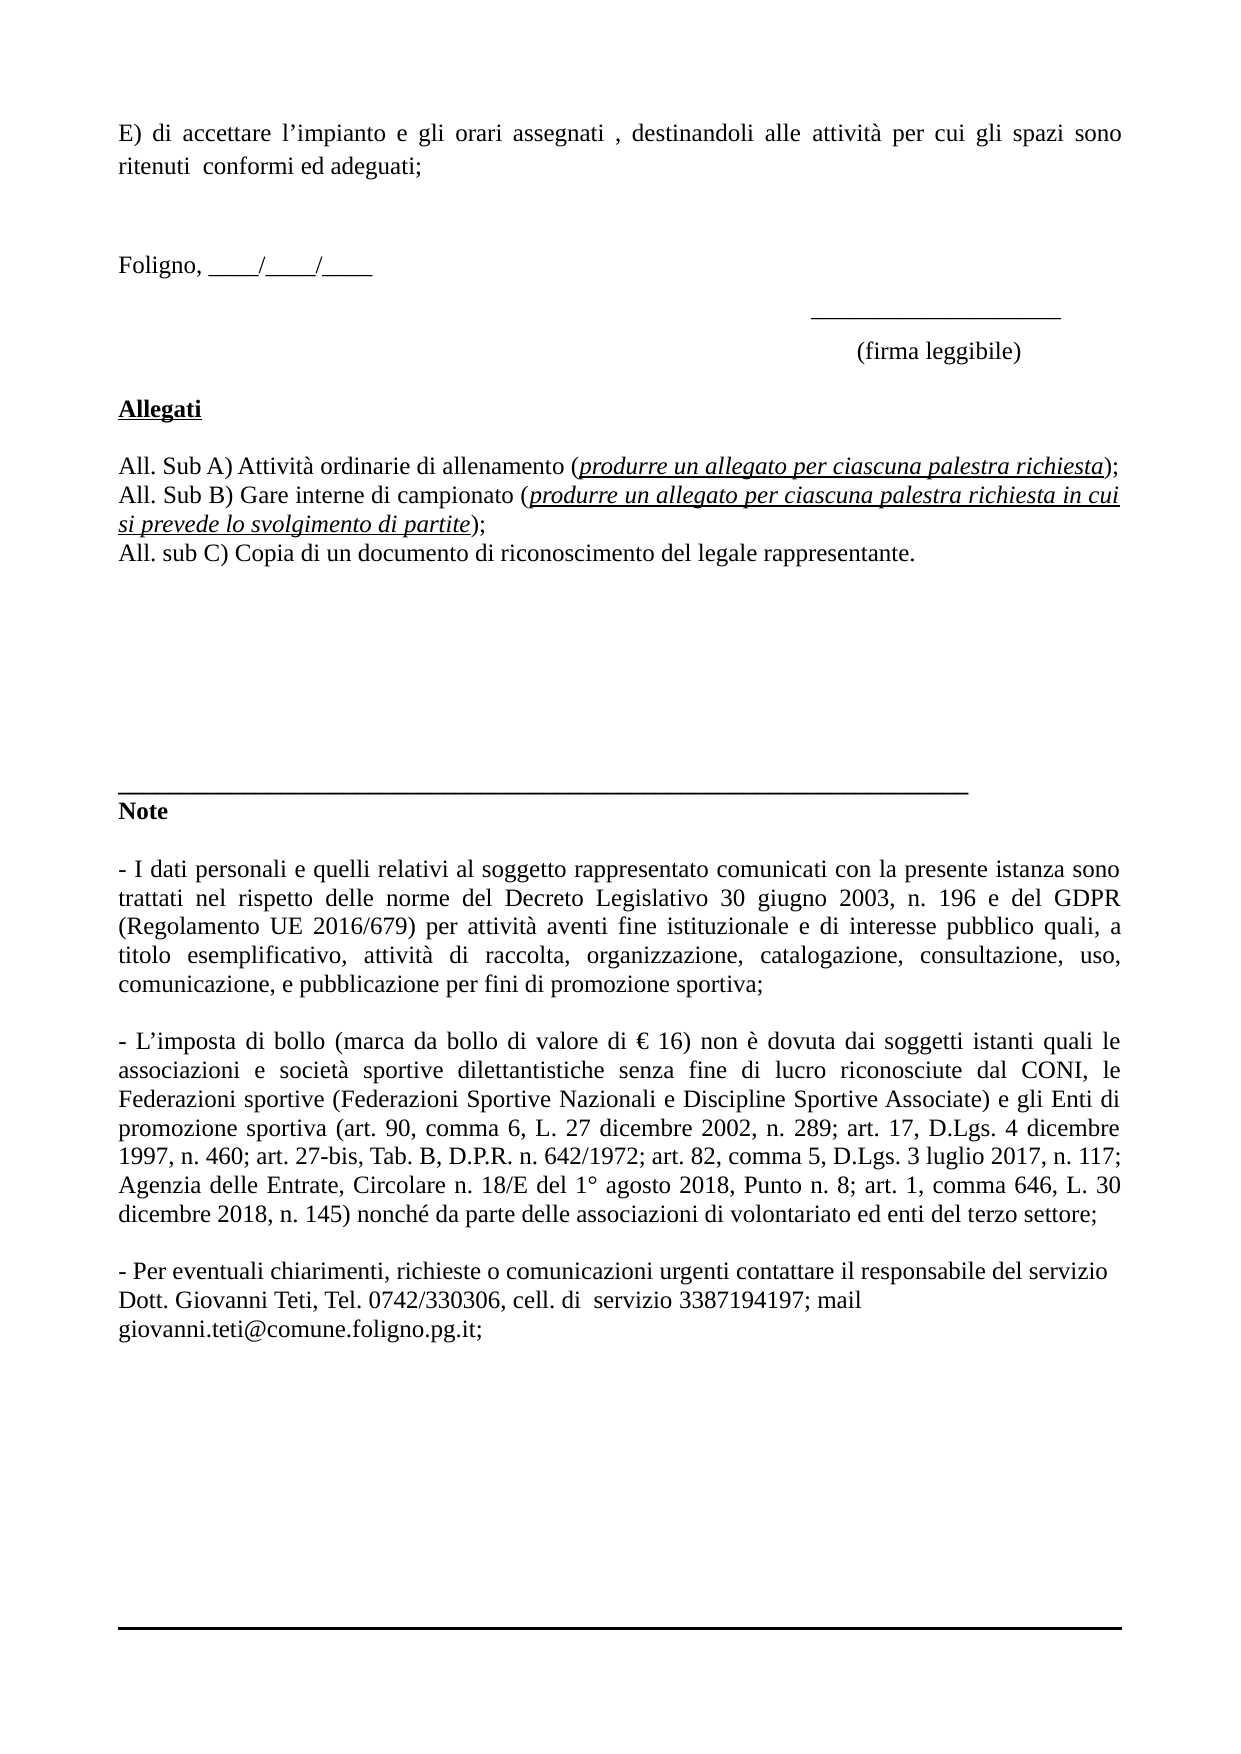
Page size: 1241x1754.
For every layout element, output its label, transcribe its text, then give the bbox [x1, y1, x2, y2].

subtitle Allegati [118, 394, 1122, 423]
text All. Sub B) Gare interne di campionato (produrre un allegato per ciascuna palestra richiesta in cui si prevede lo svolgimento di partite); [118, 480, 1122, 538]
text ____________________________________________________________________ [118, 768, 1122, 796]
text - I dati personali e quelli relativi al soggetto rappresentato comunicati con la presente istanza sono trattati nel rispetto delle norme del Decreto Legislativo 30 giugno 2003, n. 196 e del GDPR (Regolamento UE 2016/679) per attività aventi fine istituzionale e di interesse pubblico quali, a titolo esemplificativo, attività di raccolta, organizzazione, catalogazione, consultazione, uso, comunicazione, e pubblicazione per fini di promozione sportiva; [118, 854, 1122, 998]
text Note [118, 796, 1122, 825]
text (firma leggibile) [118, 336, 1122, 365]
text Foligno, ____/____/____ ____________________ [118, 250, 1122, 322]
text All. Sub A) Attività ordinarie di allenamento (produrre un allegato per ciascuna palestra richiesta); [118, 451, 1122, 480]
text - Per eventuali chiarimenti, richieste o comunicazioni urgenti contattare il responsabile del servizio Dott. Giovanni Teti, Tel. 0742/330306, cell. di servizio 3387194197; mail giovanni.teti@comune.foligno.pg.it; [118, 1256, 1122, 1343]
text All. sub C) Copia di un documento di riconoscimento del legale rappresentante. [118, 538, 1122, 566]
text E) di accettare l’impianto e gli orari assegnati , destinandoli alle attività per cui gli spazi sono ritenuti conformi ed adeguati; [118, 118, 1122, 180]
text - L’imposta di bollo (marca da bollo di valore di € 16) non è dovuta dai soggetti istanti quali le associazioni e società sportive dilettantistiche senza fine di lucro riconosciute dal CONI, le Federazioni sportive (Federazioni Sportive Nazionali e Discipline Sportive Associate) e gli Enti di promozione sportiva (art. 90, comma 6, L. 27 dicembre 2002, n. 289; art. 17, D.Lgs. 4 dicembre 1997, n. 460; art. 27-bis, Tab. B, D.P.R. n. 642/1972; art. 82, comma 5, D.Lgs. 3 luglio 2017, n. 117; Agenzia delle Entrate, Circolare n. 18/E del 1° agosto 2018, Punto n. 8; art. 1, comma 646, L. 30 dicembre 2018, n. 145) nonché da parte delle associazioni di volontariato ed enti del terzo settore; [118, 1026, 1122, 1228]
